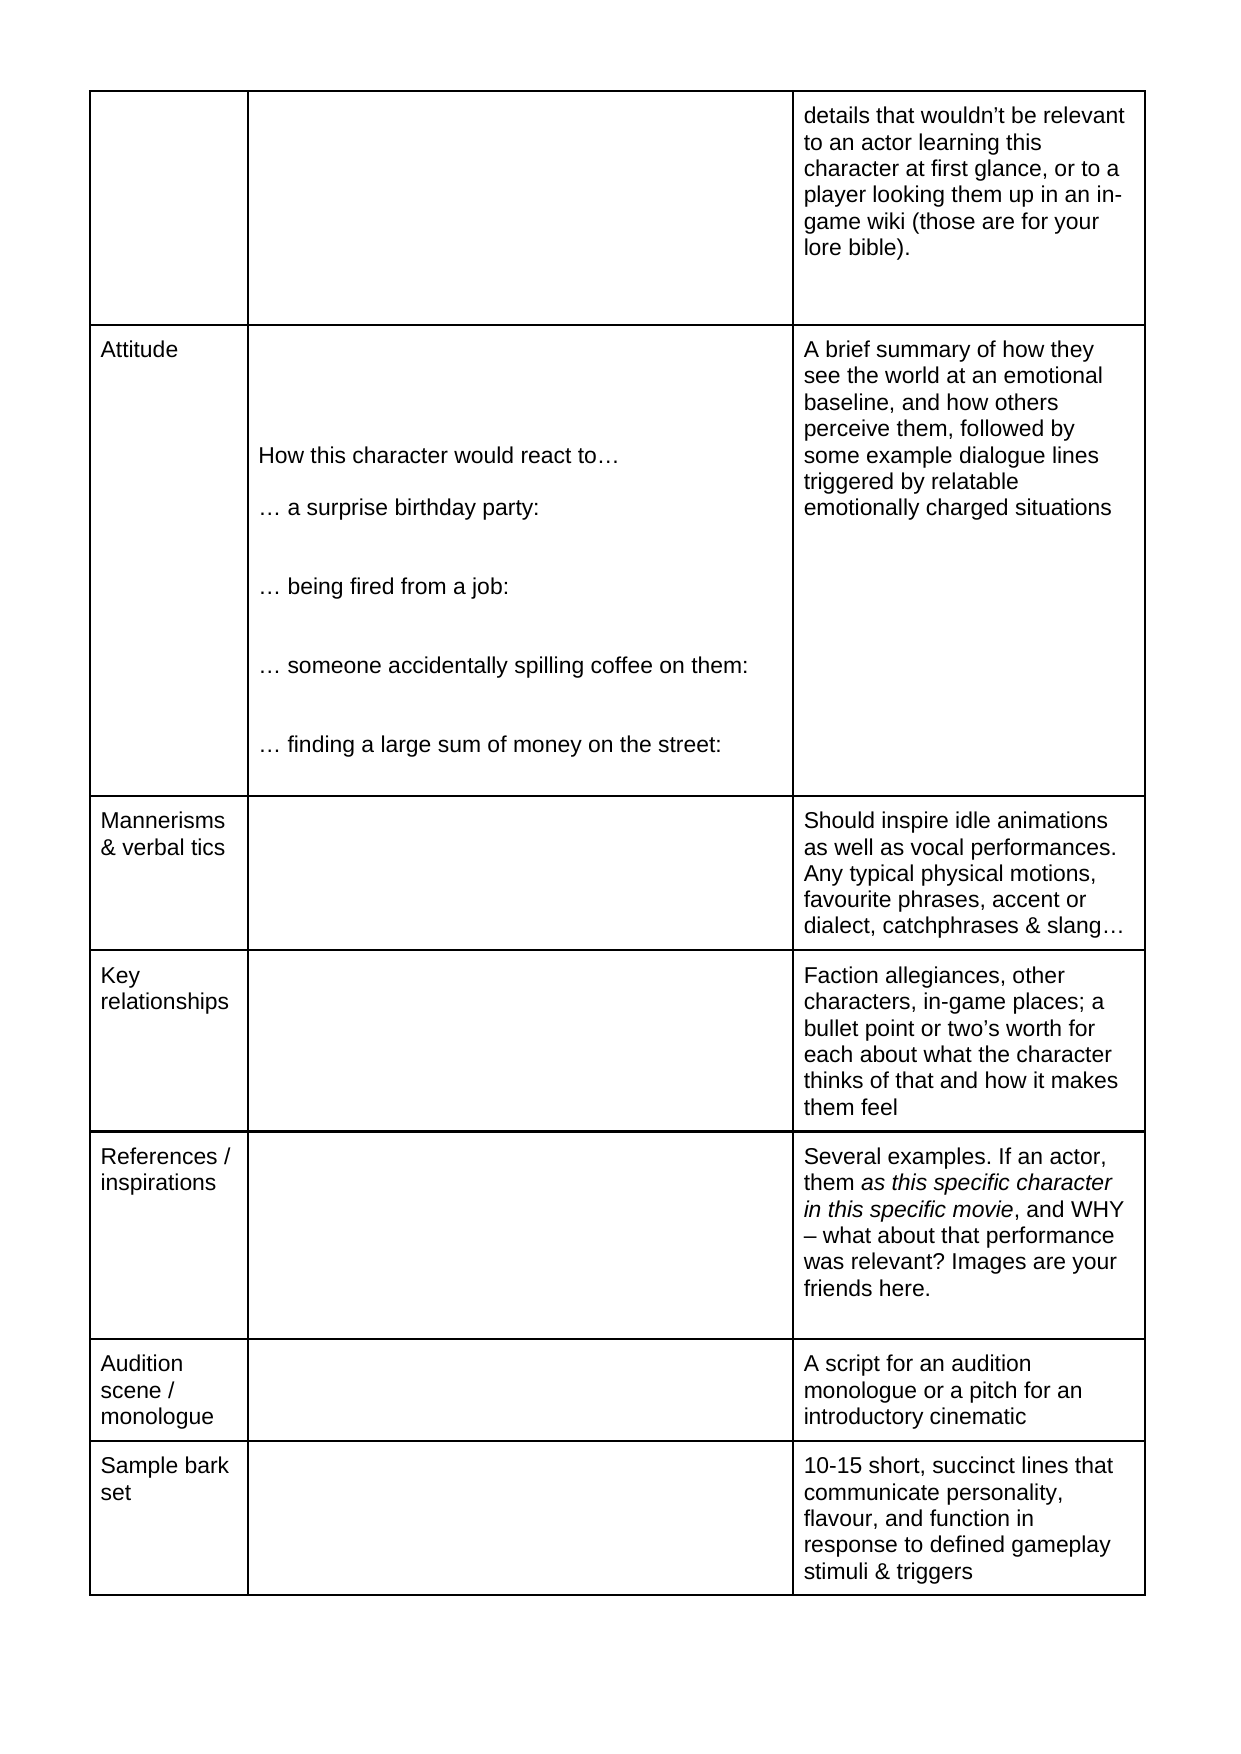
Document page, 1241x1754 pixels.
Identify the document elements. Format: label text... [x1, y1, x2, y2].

table_cell [91, 92, 247, 324]
table_cell A script for an audition monologue or a pitch for an introductory cinematic [794, 1340, 1144, 1440]
table_cell Audition scene / monologue [91, 1340, 247, 1440]
table_cell A brief summary of how they see the world at an emotional baseline, and how others perceive them, followed by some example dialogue lines triggered by relatable emotionally charged situations [794, 326, 1144, 794]
table_cell [249, 1340, 792, 1440]
table_cell How this character would react to… … a surprise birthday party: … being fired from a job: … someone accidentally spilling coffee on them: … finding a large sum of money on the street: [249, 326, 792, 794]
table_cell [249, 1133, 792, 1338]
table_cell Attitude [91, 326, 247, 794]
table_cell Should inspire idle animations as well as vocal performances. Any typical physical motions, favourite phrases, accent or dialect, catchphrases & slang… [794, 797, 1144, 949]
table_cell Sample bark set [91, 1442, 247, 1594]
table_cell Several examples. If an actor, them as this specific character in this specific movie, and WHY – what about that performance was relevant? Images are your friends here. [794, 1133, 1144, 1338]
table_cell [249, 1442, 792, 1594]
table_cell Key relationships [91, 951, 247, 1130]
table_cell 10-15 short, succinct lines that communicate personality, flavour, and function in response to defined gameplay stimuli & triggers [794, 1442, 1144, 1594]
table_cell details that wouldn’t be relevant to an actor learning this character at first glance, or to a player looking them up in an in-game wiki (those are for your lore bible). [794, 92, 1144, 324]
table_cell References / inspirations [91, 1133, 247, 1338]
table_cell [249, 797, 792, 949]
table_cell Faction allegiances, other characters, in-game places; a bullet point or two’s worth for each about what the character thinks of that and how it makes them feel [794, 951, 1144, 1130]
table_cell [249, 92, 792, 324]
table_cell Mannerisms & verbal tics [91, 797, 247, 949]
table_cell [249, 951, 792, 1130]
